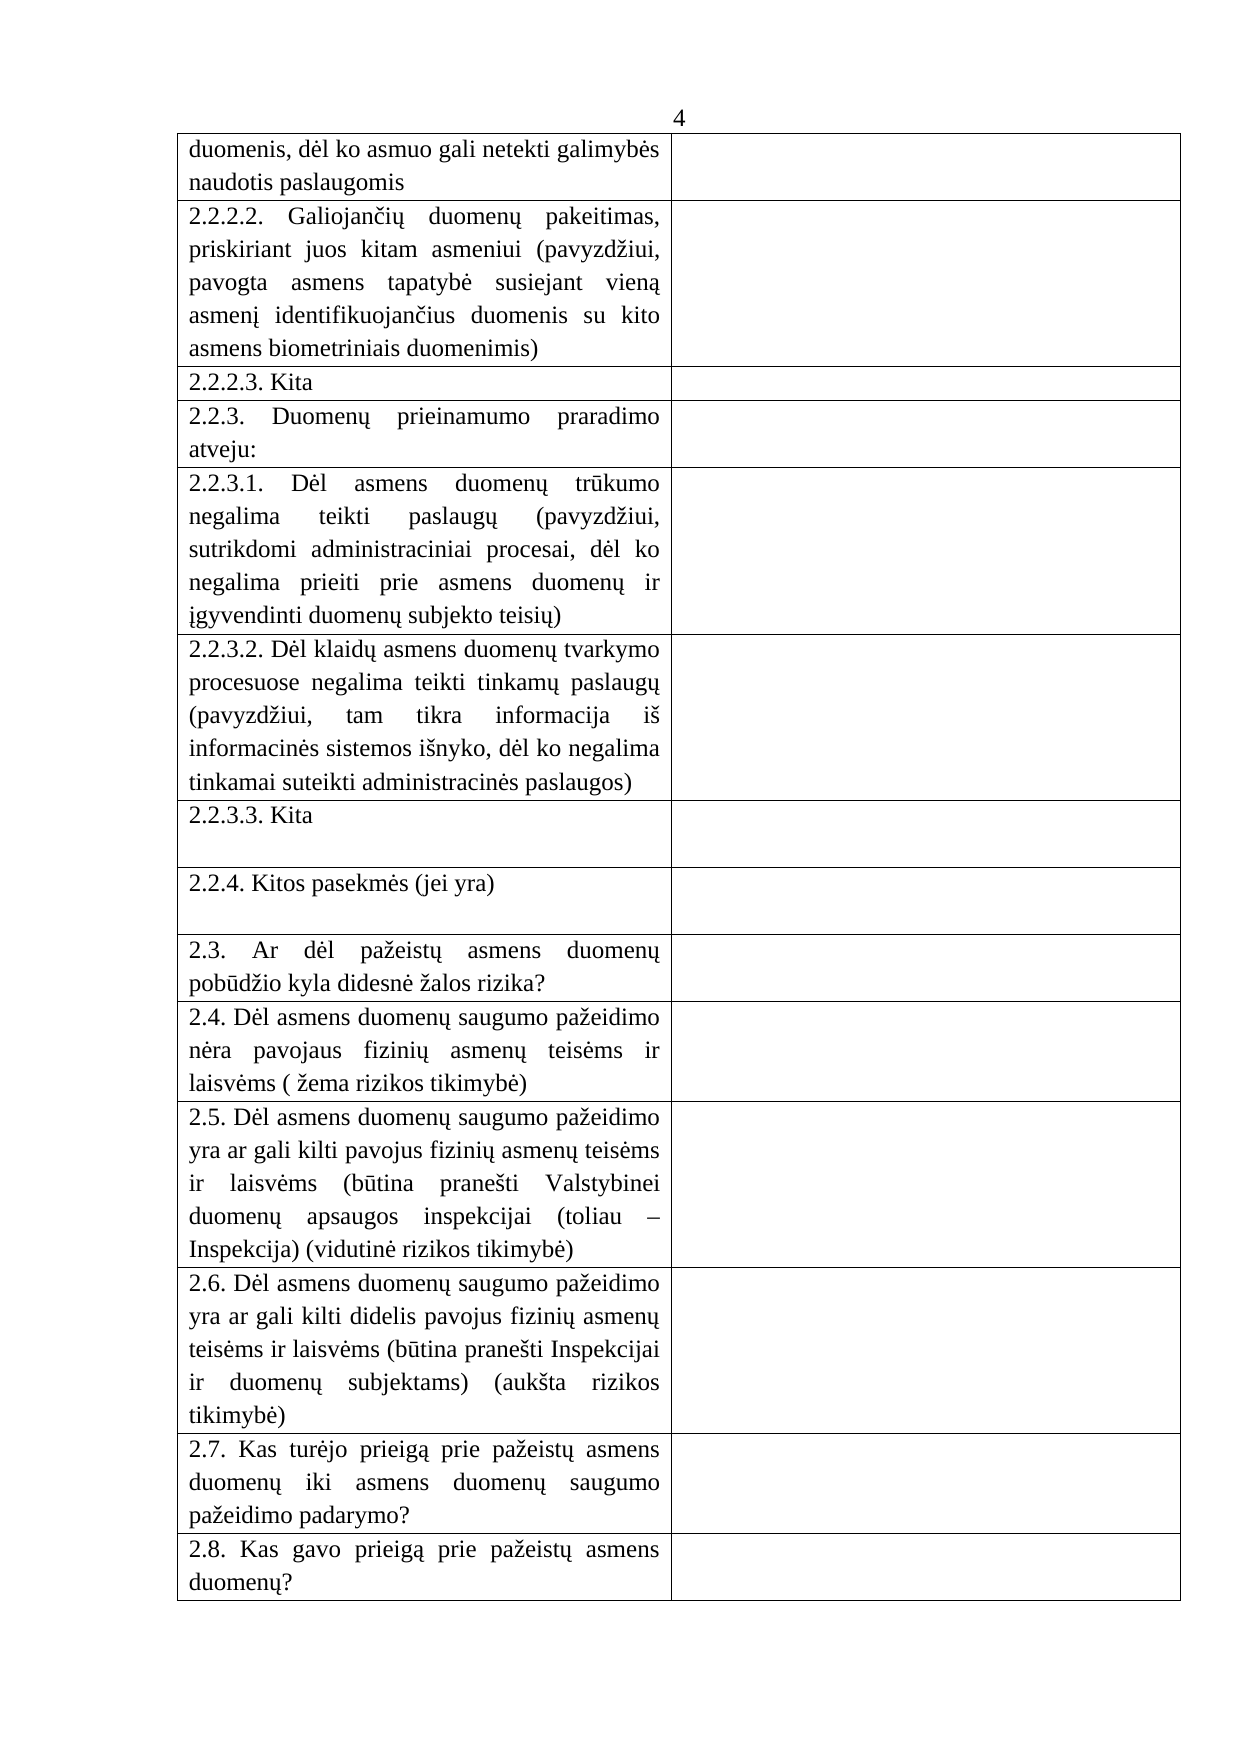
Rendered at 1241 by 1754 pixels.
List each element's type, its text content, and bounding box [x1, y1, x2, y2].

table_cell 2.7. Kas turėjo prieigą prie pažeistų asmens duomenų iki asmens duomenų saugumo pažeidimo padarymo? [178, 1434, 671, 1533]
table_cell [672, 868, 1180, 934]
table_cell duomenis, dėl ko asmuo gali netekti galimybės naudotis paslaugomis [178, 134, 671, 200]
table_cell 2.2.3.2. Dėl klaidų asmens duomenų tvarkymo procesuose negalima teikti tinkamų paslaugų (pavyzdžiui, tam tikra informacija iš informacinės sistemos išnyko, dėl ko negalima tinkamai suteikti administracinės paslaugos) [178, 635, 671, 799]
table_cell [672, 1102, 1180, 1267]
table_cell 2.6. Dėl asmens duomenų saugumo pažeidimo yra ar gali kilti didelis pavojus fizinių asmenų teisėms ir laisvėms (būtina pranešti Inspekcijai ir duomenų subjektams) (aukšta rizikos tikimybė) [178, 1268, 671, 1433]
table_cell 2.8. Kas gavo prieigą prie pažeistų asmens duomenų? [178, 1534, 671, 1600]
table_cell 2.2.2.3. Kita [178, 367, 671, 400]
table_cell [672, 1002, 1180, 1101]
table_cell 2.2.2.2. Galiojančių duomenų pakeitimas, priskiriant juos kitam asmeniui (pavyzdžiui, pavogta asmens tapatybė susiejant vieną asmenį identifikuojančius duomenis su kito asmens biometriniais duomenimis) [178, 201, 671, 366]
table_cell 2.4. Dėl asmens duomenų saugumo pažeidimo nėra pavojaus fizinių asmenų teisėms ir laisvėms ( žema rizikos tikimybė) [178, 1002, 671, 1101]
table_cell 2.3. Ar dėl pažeistų asmens duomenų pobūdžio kyla didesnė žalos rizika? [178, 935, 671, 1001]
table_cell [672, 201, 1180, 366]
table_cell [672, 468, 1180, 633]
table_cell [672, 635, 1180, 799]
table_cell [672, 401, 1180, 467]
table_cell [672, 1434, 1180, 1533]
table_cell [672, 935, 1180, 1001]
table_cell 2.5. Dėl asmens duomenų saugumo pažeidimo yra ar gali kilti pavojus fizinių asmenų teisėms ir laisvėms (būtina pranešti Valstybinei duomenų apsaugos inspekcijai (toliau – Inspekcija) (vidutinė rizikos tikimybė) [178, 1102, 671, 1267]
table_cell 2.2.3. Duomenų prieinamumo praradimo atveju: [178, 401, 671, 467]
table_cell 2.2.3.1. Dėl asmens duomenų trūkumo negalima teikti paslaugų (pavyzdžiui, sutrikdomi administraciniai procesai, dėl ko negalima prieiti prie asmens duomenų ir įgyvendinti duomenų subjekto teisių) [178, 468, 671, 633]
table_cell [672, 367, 1180, 400]
table_cell [672, 801, 1180, 867]
table_cell [672, 1268, 1180, 1433]
table_cell [672, 134, 1180, 200]
table_cell 2.2.4. Kitos pasekmės (jei yra) [178, 868, 671, 934]
table_cell [672, 1534, 1180, 1600]
table_cell 2.2.3.3. Kita [178, 801, 671, 867]
